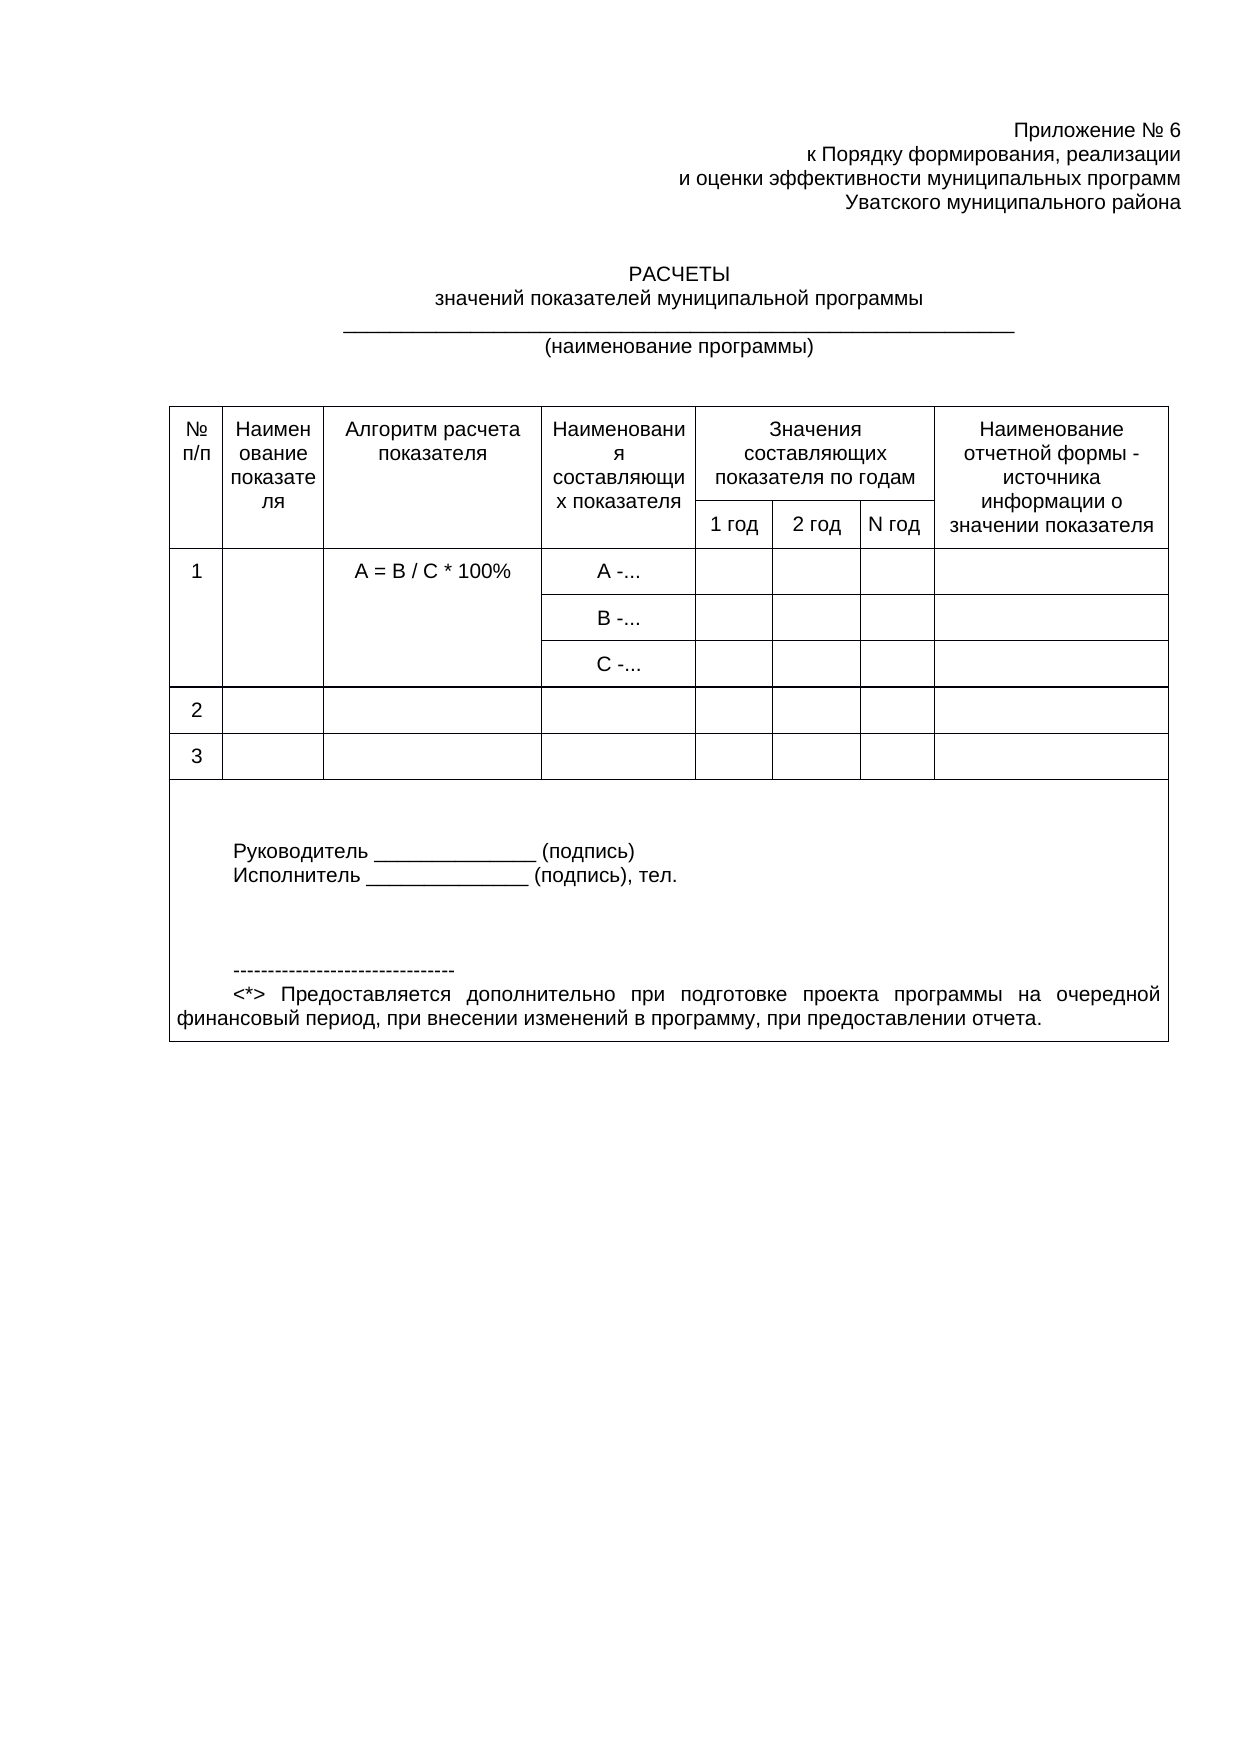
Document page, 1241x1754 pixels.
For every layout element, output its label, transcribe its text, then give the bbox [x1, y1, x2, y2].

subtitle Приложение № 6 [177, 118, 1181, 142]
table_cell [861, 641, 934, 686]
table_header Наименование отчетной формы - источника информации о значении показателя [935, 407, 1168, 548]
table_cell [773, 734, 860, 779]
table_header Значения составляющих показателя по годам [696, 407, 934, 500]
text Уватского муниципального района [177, 190, 1181, 214]
table_cell [696, 641, 772, 686]
table_cell [935, 734, 1168, 779]
table_cell [935, 595, 1168, 640]
table_cell [542, 734, 695, 779]
text РАСЧЕТЫ [177, 262, 1181, 286]
table_cell [324, 688, 541, 733]
table_cell 2 [170, 688, 222, 733]
table_cell [861, 734, 934, 779]
table_cell [223, 688, 323, 733]
table_cell [935, 641, 1168, 686]
text (наименование программы) [177, 334, 1181, 358]
table_header Наименования составляющих показателя [542, 407, 695, 548]
table_cell [696, 595, 772, 640]
table_cell [223, 549, 323, 686]
table_cell С -... [542, 641, 695, 686]
table_cell А = В / С * 100% [324, 549, 541, 686]
table_cell В -... [542, 595, 695, 640]
table_cell [696, 734, 772, 779]
table_cell 1 [170, 549, 222, 686]
table_cell [696, 549, 772, 594]
text и оценки эффективности муниципальных программ [177, 166, 1181, 190]
table_header Наименование показателя [223, 407, 323, 548]
table_cell [861, 688, 934, 733]
table_cell Руководитель ______________ (подпись) Исполнитель ______________ (подпись), тел. -------------------------------- <*> Предоставляется дополнительно при подготовке проекта программы на очередной финансовый период, при внесении изменений в программу, при предоставлении отчета. [170, 780, 1168, 1041]
table_cell [773, 549, 860, 594]
table_cell [773, 688, 860, 733]
table_header Алгоритм расчета показателя [324, 407, 541, 548]
table_cell [773, 595, 860, 640]
table_cell [935, 549, 1168, 594]
table_cell А -... [542, 549, 695, 594]
table_cell [773, 641, 860, 686]
table_cell N год [861, 501, 934, 548]
table_cell [935, 688, 1168, 733]
text __________________________________________________________ [177, 310, 1181, 334]
table_cell [861, 549, 934, 594]
table_cell [223, 734, 323, 779]
table_cell [542, 688, 695, 733]
table_header № п/п [170, 407, 222, 548]
text к Порядку формирования, реализации [177, 142, 1181, 166]
table_cell [696, 688, 772, 733]
text значений показателей муниципальной программы [177, 286, 1181, 310]
table_cell 2 год [773, 501, 860, 548]
table_cell [861, 595, 934, 640]
table_cell 1 год [696, 501, 772, 548]
table_cell 3 [170, 734, 222, 779]
table_cell [324, 734, 541, 779]
